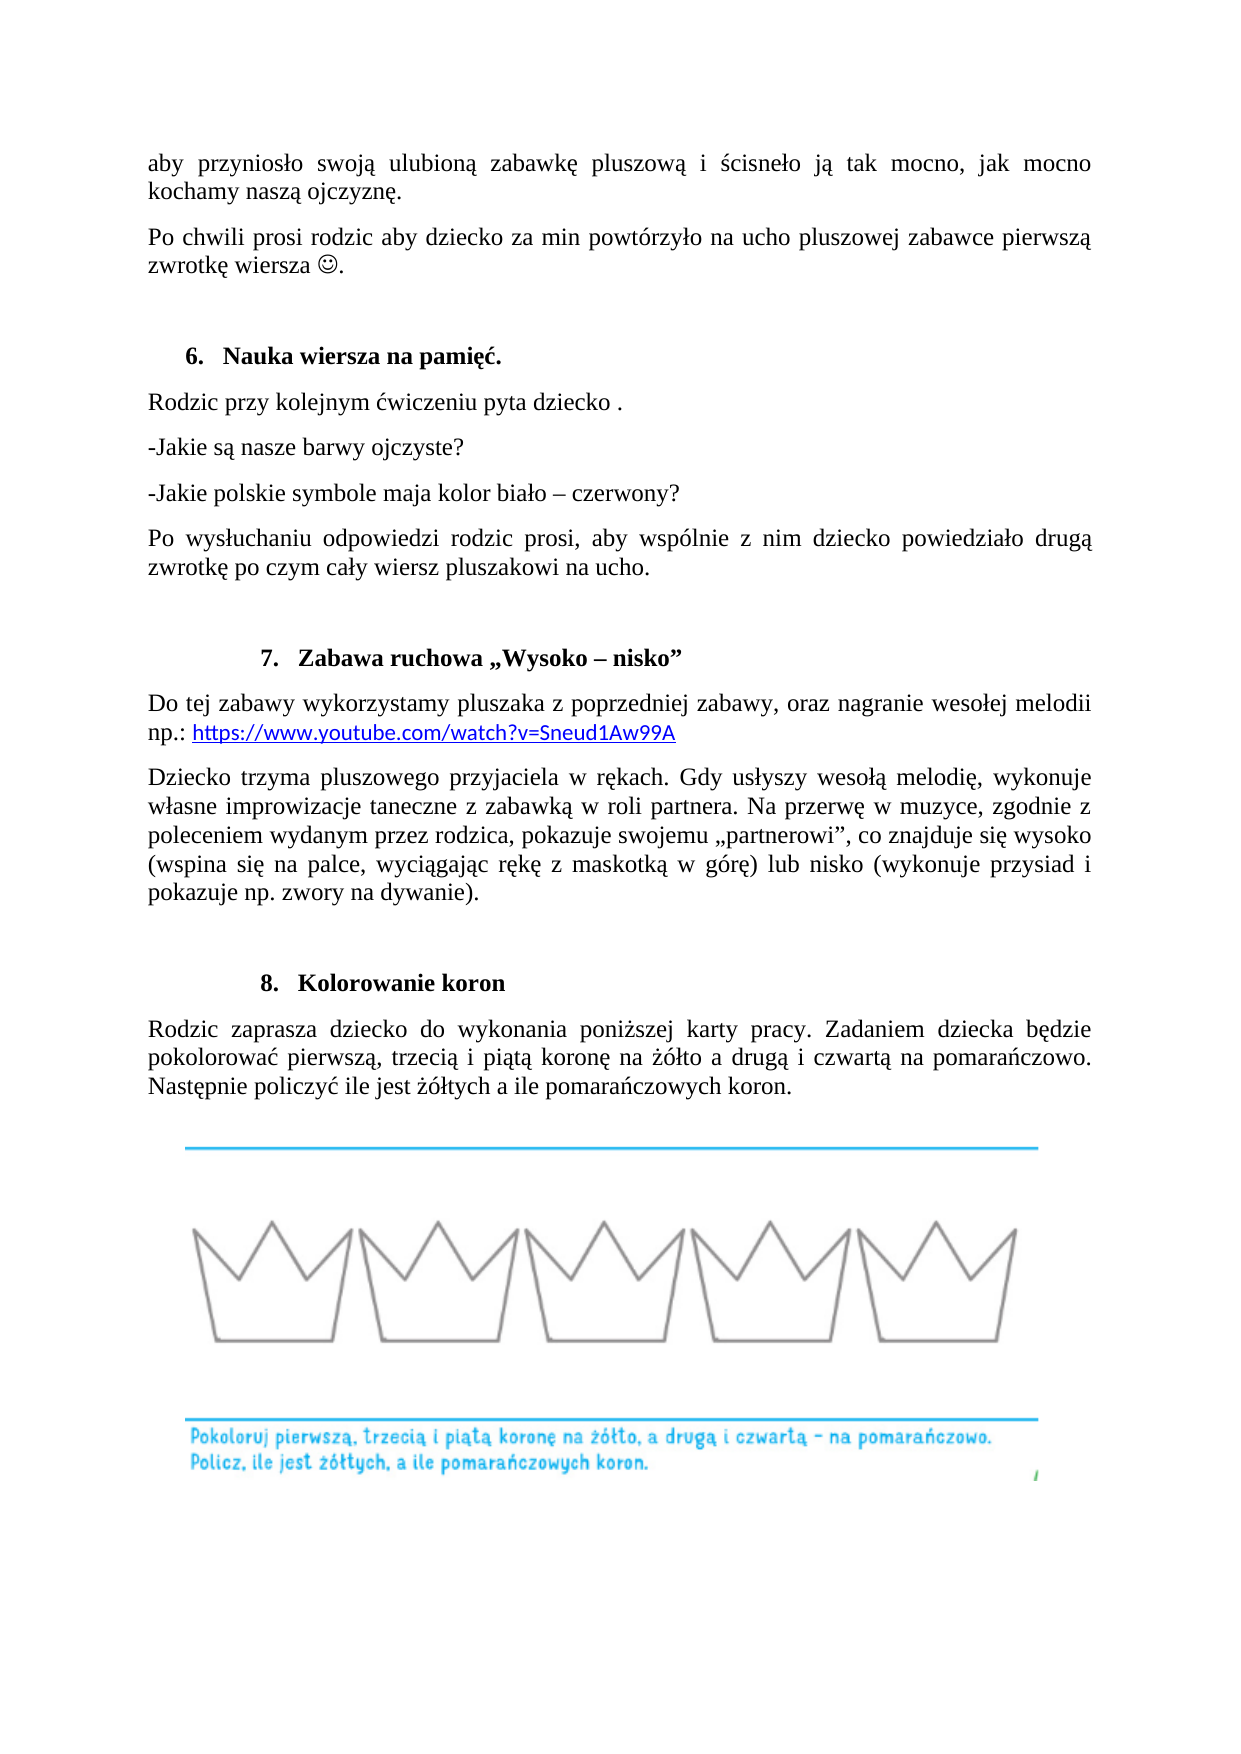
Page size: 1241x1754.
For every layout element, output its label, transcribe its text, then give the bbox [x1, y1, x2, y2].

text Rodzic zaprasza dziecko do wykonania poniższej karty pracy. Zadaniem dziecka będzie pokolorować pierwszą, trzecią i piątą koronę na żółto a drugą i czwartą na pomarańczowo. Następnie policzyć ile jest żółtych a ile pomarańczowych koron. [148, 1014, 1093, 1100]
list Nauka wiersza na pamięć. [185, 341, 1093, 370]
text aby przyniosło swoją ulubioną zabawkę pluszową i ścisneło ją tak mocno, jak mocno kochamy naszą ojczyznę. [148, 148, 1093, 205]
text -Jakie polskie symbole maja kolor biało – czerwony? [148, 478, 1093, 506]
text Dziecko trzyma pluszowego przyjaciela w rękach. Gdy usłyszy wesołą melodię, wykonuje własne improwizacje taneczne z zabawką w roli partnera. Na przerwę w muzyce, zgodnie z poleceniem wydanym przez rodzica, pokazuje swojemu „partnerowi”, co znajduje się wysoko (wspina się na palce, wyciągając rękę z maskotką w górę) lub nisko (wykonuje przysiad i pokazuje np. zwory na dywanie). [148, 762, 1093, 906]
text -Jakie są nasze barwy ojczyste? [148, 432, 1093, 461]
text Do tej zabawy wykorzystamy pluszaka z poprzedniej zabawy, oraz nagranie wesołej melodii np.: https://www.youtube.com/watch?v=Sneud1Aw99A [148, 688, 1093, 746]
list Zabawa ruchowa „Wysoko – nisko” [260, 643, 1093, 671]
text Po chwili prosi rodzic aby dziecko za min powtórzyło na ucho pluszowej zabawce pierwszą zwrotkę wiersza . [148, 222, 1093, 279]
list Kolorowanie koron [260, 968, 1093, 997]
text Rodzic przy kolejnym ćwiczeniu pyta dziecko . [148, 387, 1093, 416]
text Po wysłuchaniu odpowiedzi rodzic prosi, aby wspólnie z nim dziecko powiedziało drugą zwrotkę po czym cały wiersz pluszakowi na ucho. [148, 523, 1093, 581]
